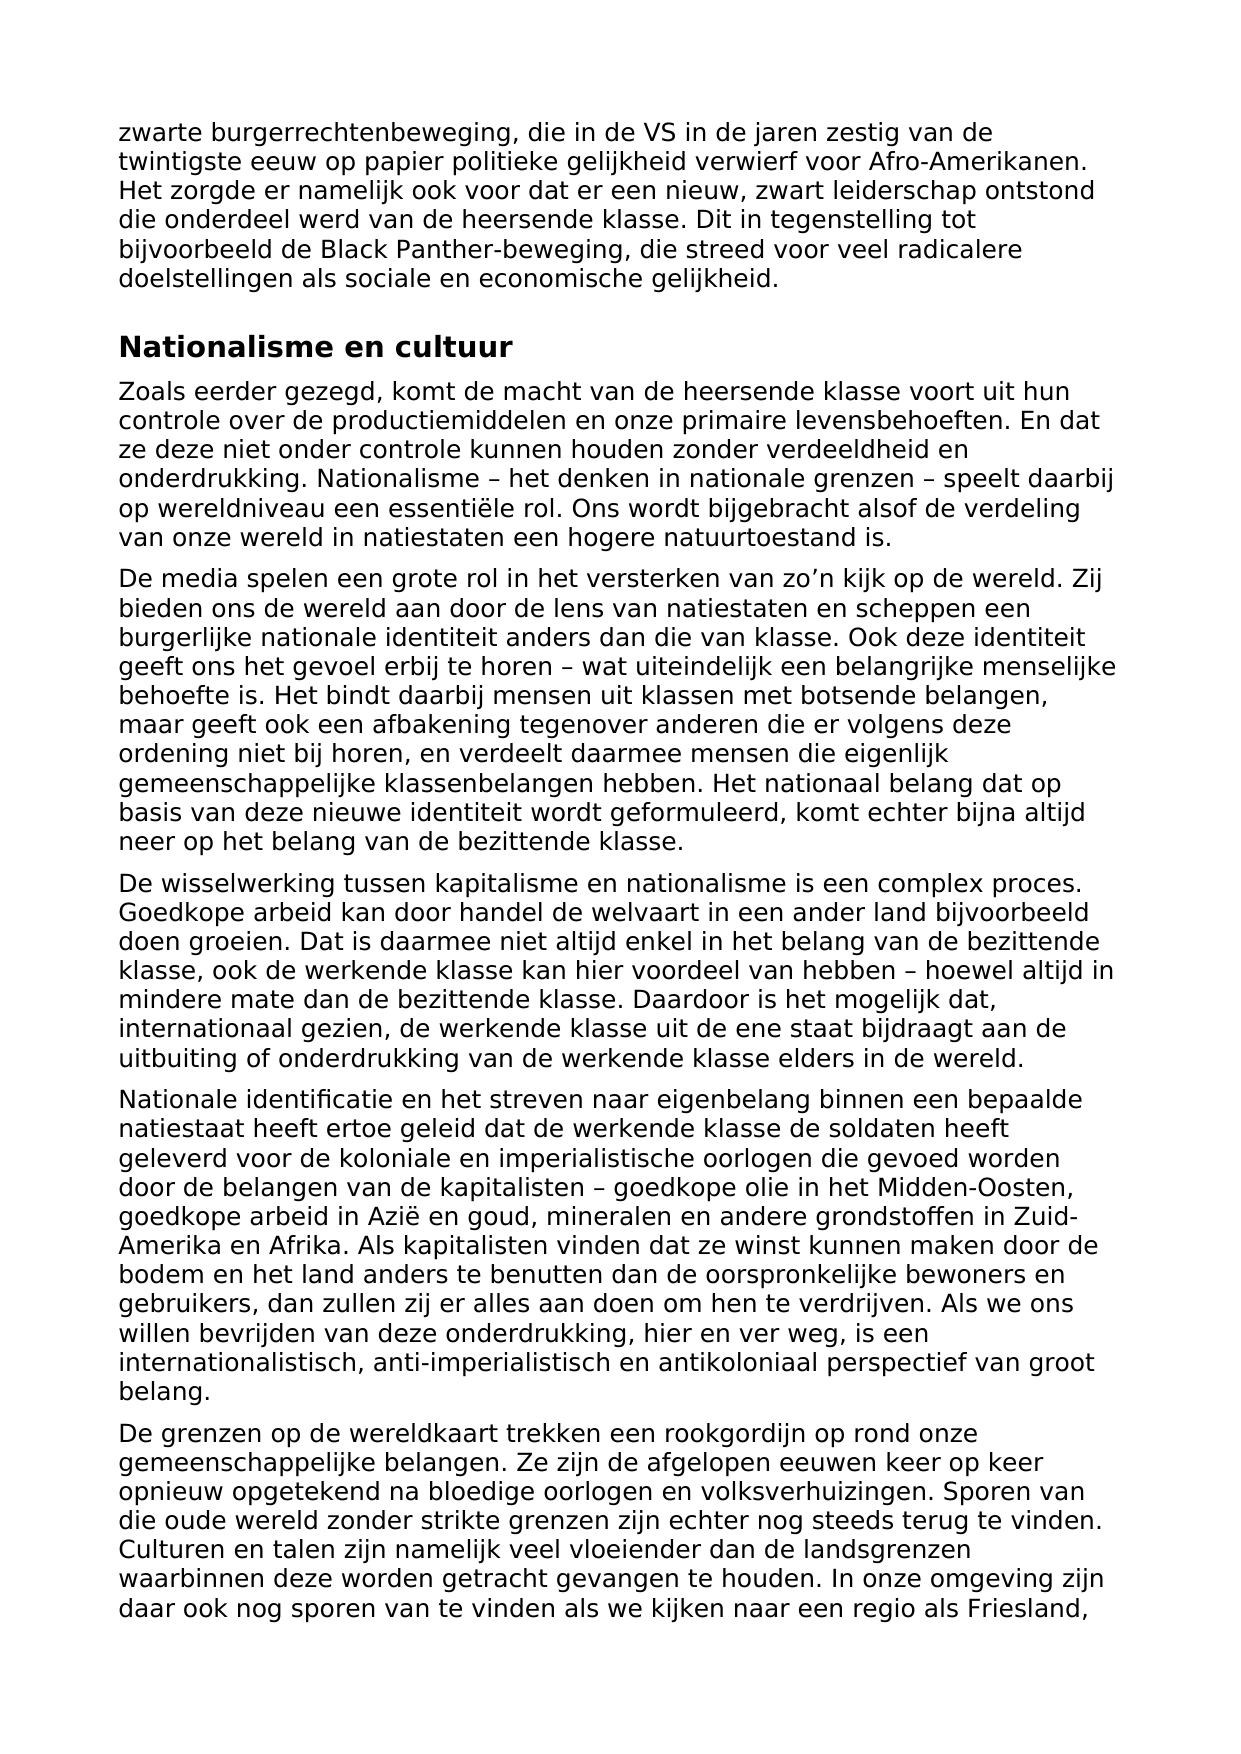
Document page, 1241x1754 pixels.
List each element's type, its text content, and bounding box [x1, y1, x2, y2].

text De wisselwerking tussen kapitalisme en nationalisme is een complex proces. Goedkope arbeid kan door handel de welvaart in een ander land bijvoorbeeld doen groeien. Dat is daarmee niet altijd enkel in het belang van de bezittende klasse, ook de werkende klasse kan hier voordeel van hebben – hoewel altijd in mindere mate dan de bezittende klasse. Daardoor is het mogelijk dat, internationaal gezien, de werkende klasse uit de ene staat bijdraagt aan de uitbuiting of onderdrukking van de werkende klasse elders in de wereld. [118, 869, 1122, 1073]
text Zoals eerder gezegd, komt de macht van de heersende klasse voort uit hun controle over de productiemiddelen en onze primaire levensbehoeften. En dat ze deze niet onder controle kunnen houden zonder verdeeldheid en onderdrukking. Nationalisme – het denken in nationale grenzen – speelt daarbij op wereldniveau een essentiële rol. Ons wordt bijgebracht alsof de verdeling van onze wereld in natiestaten een hogere natuurtoestand is. [118, 377, 1122, 552]
text De media spelen een grote rol in het versterken van zo’n kijk op de wereld. Zij bieden ons de wereld aan door de lens van natiestaten en scheppen een burgerlijke nationale identiteit anders dan die van klasse. Ook deze identiteit geeft ons het gevoel erbij te horen – wat uiteindelijk een belangrijke menselijke behoefte is. Het bindt daarbij mensen uit klassen met botsende belangen, maar geeft ook een afbakening tegenover anderen die er volgens deze ordening niet bij horen, en verdeelt daarmee mensen die eigenlijk gemeenschappelijke klassenbelangen hebben. Het nationaal belang dat op basis van deze nieuwe identiteit wordt geformuleerd, komt echter bijna altijd neer op het belang van de bezittende klasse. [118, 564, 1122, 856]
subtitle Nationalisme en cultuur [118, 331, 1122, 364]
text Nationale identificatie en het streven naar eigenbelang binnen een bepaalde natiestaat heeft ertoe geleid dat de werkende klasse de soldaten heeft geleverd voor de koloniale en imperialistische oorlogen die gevoed worden door de belangen van de kapitalisten – goedkope olie in het Midden-Oosten, goedkope arbeid in Azië en goud, mineralen en andere grondstoffen in Zuid-Amerika en Afrika. Als kapitalisten vinden dat ze winst kunnen maken door de bodem en het land anders te benutten dan de oorspronkelijke bewoners en gebruikers, dan zullen zij er alles aan doen om hen te verdrijven. Als we ons willen bevrijden van deze onderdrukking, hier en ver weg, is een internationalistisch, anti-imperialistisch en antikoloniaal perspectief van groot belang. [118, 1085, 1122, 1406]
text zwarte burgerrechtenbeweging, die in de VS in de jaren zestig van de twintigste eeuw op papier politieke gelijkheid verwierf voor Afro-Amerikanen. Het zorgde er namelijk ook voor dat er een nieuw, zwart leiderschap ontstond die onderdeel werd van de heersende klasse. Dit in tegenstelling tot bijvoorbeeld de Black Panther-beweging, die streed voor veel radicalere doelstellingen als sociale en economische gelijkheid. [118, 118, 1122, 293]
text De grenzen op de wereldkaart trekken een rookgordijn op rond onze gemeenschappelijke belangen. Ze zijn de afgelopen eeuwen keer op keer opnieuw opgetekend na bloedige oorlogen en volksverhuizingen. Sporen van die oude wereld zonder strikte grenzen zijn echter nog steeds terug te vinden. Culturen en talen zijn namelijk veel vloeiender dan de landsgrenzen waarbinnen deze worden getracht gevangen te houden. In onze omgeving zijn daar ook nog sporen van te vinden als we kijken naar een regio als Friesland, [118, 1419, 1122, 1623]
